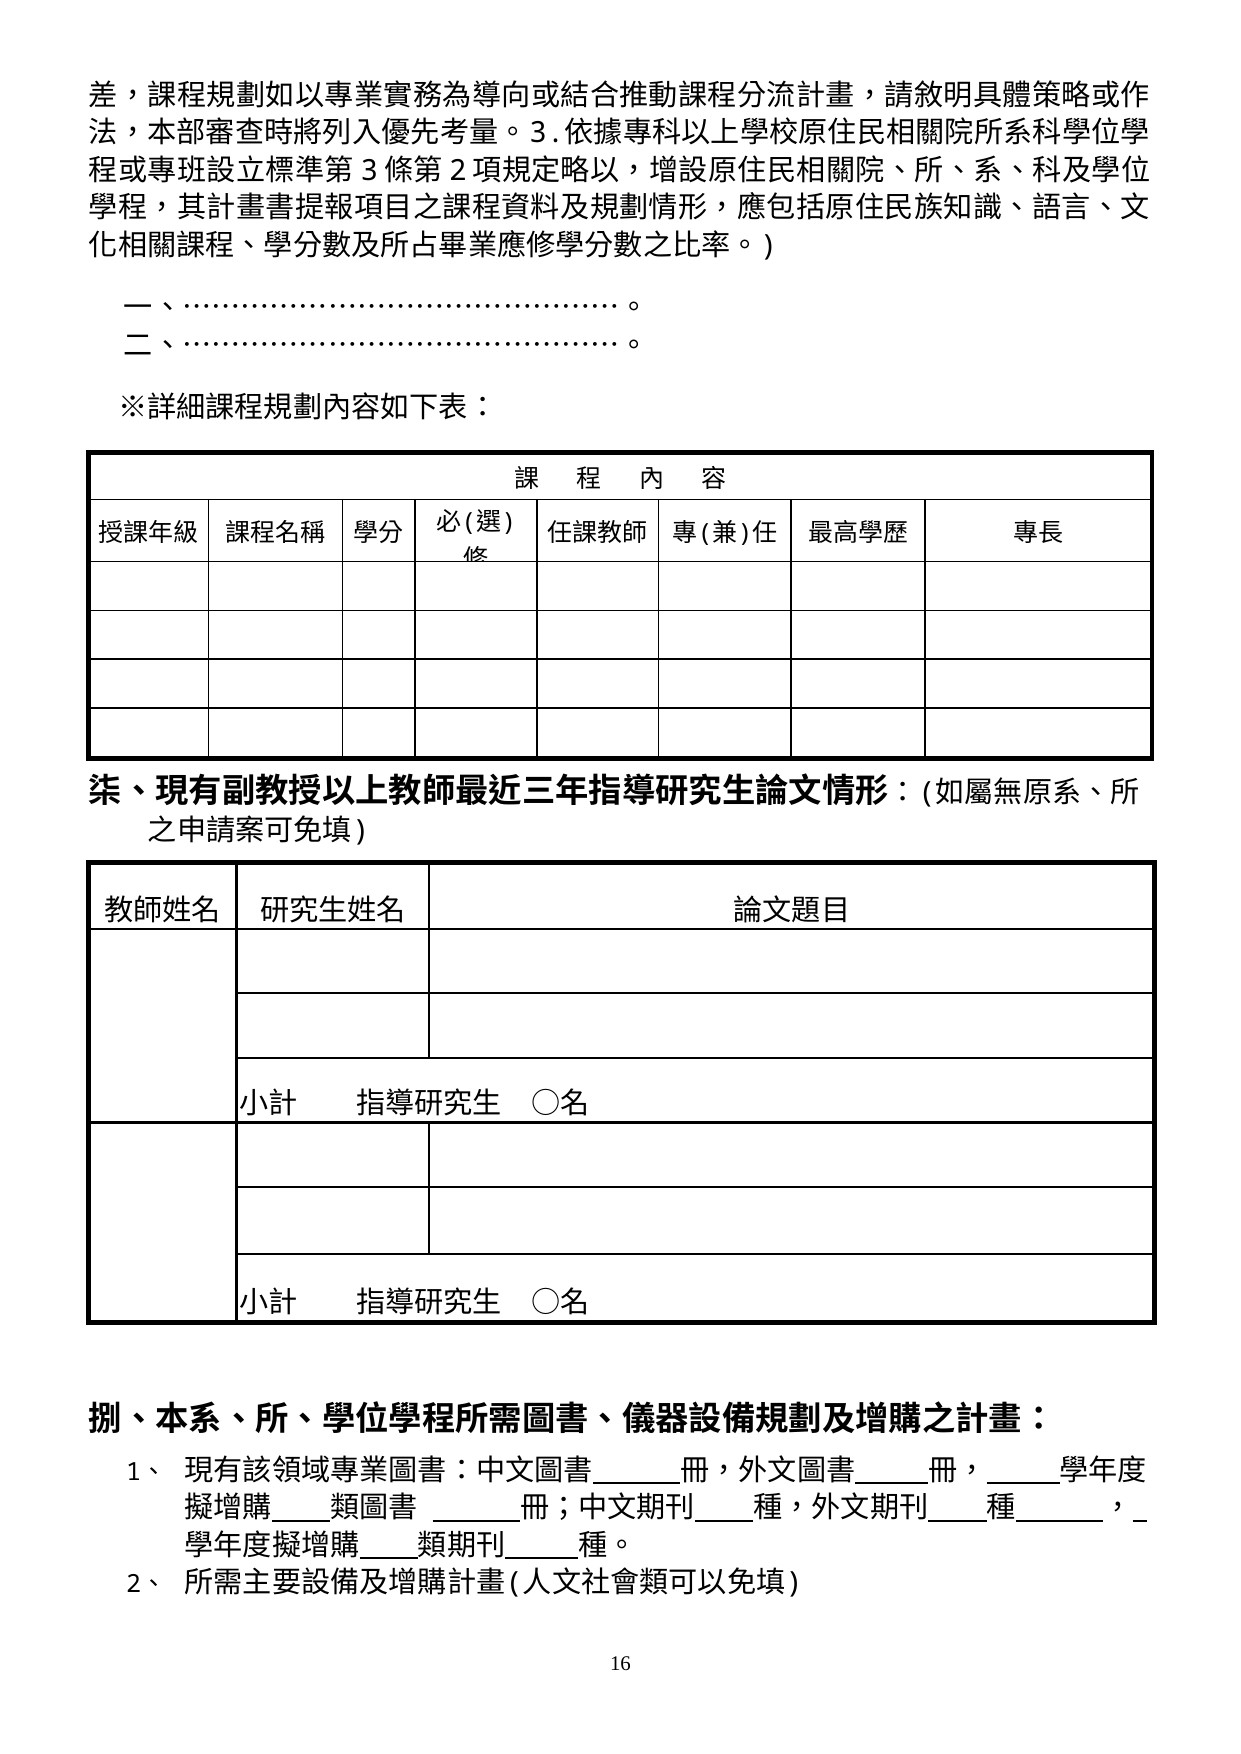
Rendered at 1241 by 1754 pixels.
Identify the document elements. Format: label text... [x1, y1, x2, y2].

table_cell 專長 [926, 500, 1150, 561]
table_cell 最高學歷 [792, 500, 924, 561]
table_cell [792, 709, 924, 756]
text ※詳細課程規劃內容如下表： [89, 387, 1152, 425]
table_header 課 程 內 容 [91, 455, 1150, 499]
table_cell [926, 562, 1150, 609]
text 差，課程規劃如以專業實務為導向或結合推動課程分流計畫，請敘明具體策略或作法，本部審查時將列入優先考量。3.依據專科以上學校原住民相關院所系科學位學程或專班設立標準第3條第2項規定略以，增設原住民相關院、所、系、科及學位學程，其計畫書提報項目之課程資料及規劃情形，應包括原住民族知識、語言、文化相關課程、學分數及所占畢業應修學分數之比率。) [89, 75, 1152, 262]
table_cell [926, 660, 1150, 707]
table_cell 必(選)修 [416, 500, 536, 561]
table_cell [430, 1188, 1152, 1253]
table_cell [792, 562, 924, 609]
table_cell [538, 611, 658, 658]
text 柒、現有副教授以上教師最近三年指導研究生論文情形：(如屬無原系、所之申請案可免填) [89, 773, 1152, 848]
table_cell 課程名稱 [209, 500, 342, 561]
table_cell [792, 660, 924, 707]
table_cell 小計 指導研究生 ○名 [238, 1059, 1152, 1121]
table_cell [209, 709, 342, 756]
table_cell [209, 660, 342, 707]
table_cell [430, 1124, 1152, 1186]
table_cell [91, 930, 235, 1121]
table_cell [416, 709, 536, 756]
table_cell [538, 709, 658, 756]
table_cell 小計 指導研究生 ○名 [238, 1255, 1152, 1320]
table_cell [792, 611, 924, 658]
table_cell [91, 660, 208, 707]
table_cell [926, 611, 1150, 658]
text 二、………………………………………。 [89, 325, 1152, 362]
table_cell [91, 1124, 235, 1320]
table_cell [343, 611, 414, 658]
table_cell [416, 611, 536, 658]
table_cell [209, 611, 342, 658]
table_cell [538, 562, 658, 609]
table_cell [91, 562, 208, 609]
list 所需主要設備及增購計畫(人文社會類可以免填) [126, 1562, 1152, 1600]
table_cell [343, 562, 414, 609]
table_cell [659, 660, 790, 707]
text 一、………………………………………。 [89, 287, 1152, 325]
table_cell 授課年級 [91, 500, 208, 561]
table_cell [416, 562, 536, 609]
table_cell [659, 611, 790, 658]
table_header 教師姓名 [91, 865, 235, 928]
table_cell [659, 562, 790, 609]
table_cell [659, 709, 790, 756]
list 現有該領域專業圖書：中文圖書 冊，外文圖書 冊， 學年度擬增購 類圖書 冊；中文期刊 種，外文期刊 種 ， 學年度擬增購 類期刊 種。 [126, 1450, 1152, 1562]
table_cell [343, 660, 414, 707]
table_cell [538, 660, 658, 707]
table_cell [238, 994, 428, 1057]
table_cell [430, 930, 1152, 992]
table_cell [416, 660, 536, 707]
table_cell 學分 [343, 500, 414, 561]
table_cell [926, 709, 1150, 756]
table_cell [91, 709, 208, 756]
table_cell [91, 611, 208, 658]
table_cell 任課教師 [538, 500, 658, 561]
table_cell [238, 930, 428, 992]
table_cell 專(兼)任 [659, 500, 790, 561]
table_cell [238, 1188, 428, 1253]
table_header 論文題目 [430, 865, 1152, 928]
table_cell [430, 994, 1152, 1057]
table_header 研究生姓名 [238, 865, 428, 928]
table_cell [343, 709, 414, 756]
text 捌、本系、所、學位學程所需圖書、儀器設備規劃及增購之計畫： [89, 1400, 1152, 1437]
table_cell [209, 562, 342, 609]
table_cell [238, 1124, 428, 1186]
